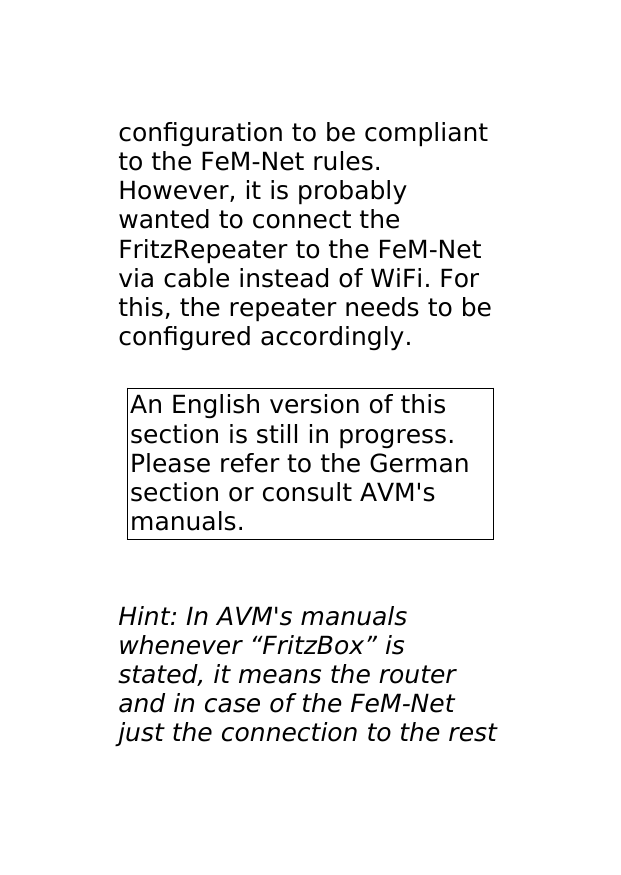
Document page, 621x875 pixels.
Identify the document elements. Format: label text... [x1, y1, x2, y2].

text configuration to be compliant to the FeM-Net rules. However, it is probably wanted to connect the FritzRepeater to the FeM-Net via cable instead of WiFi. For this, the repeater needs to be configured accordingly. [118, 118, 502, 351]
table_header An English version of this section is still in progress. Please refer to the German section or consult AVM's manuals. [128, 389, 493, 539]
text Hint: In AVM's manuals whenever “FritzBox” is stated, it means the router and in case of the FeM-Net just the connection to the rest [118, 602, 502, 748]
